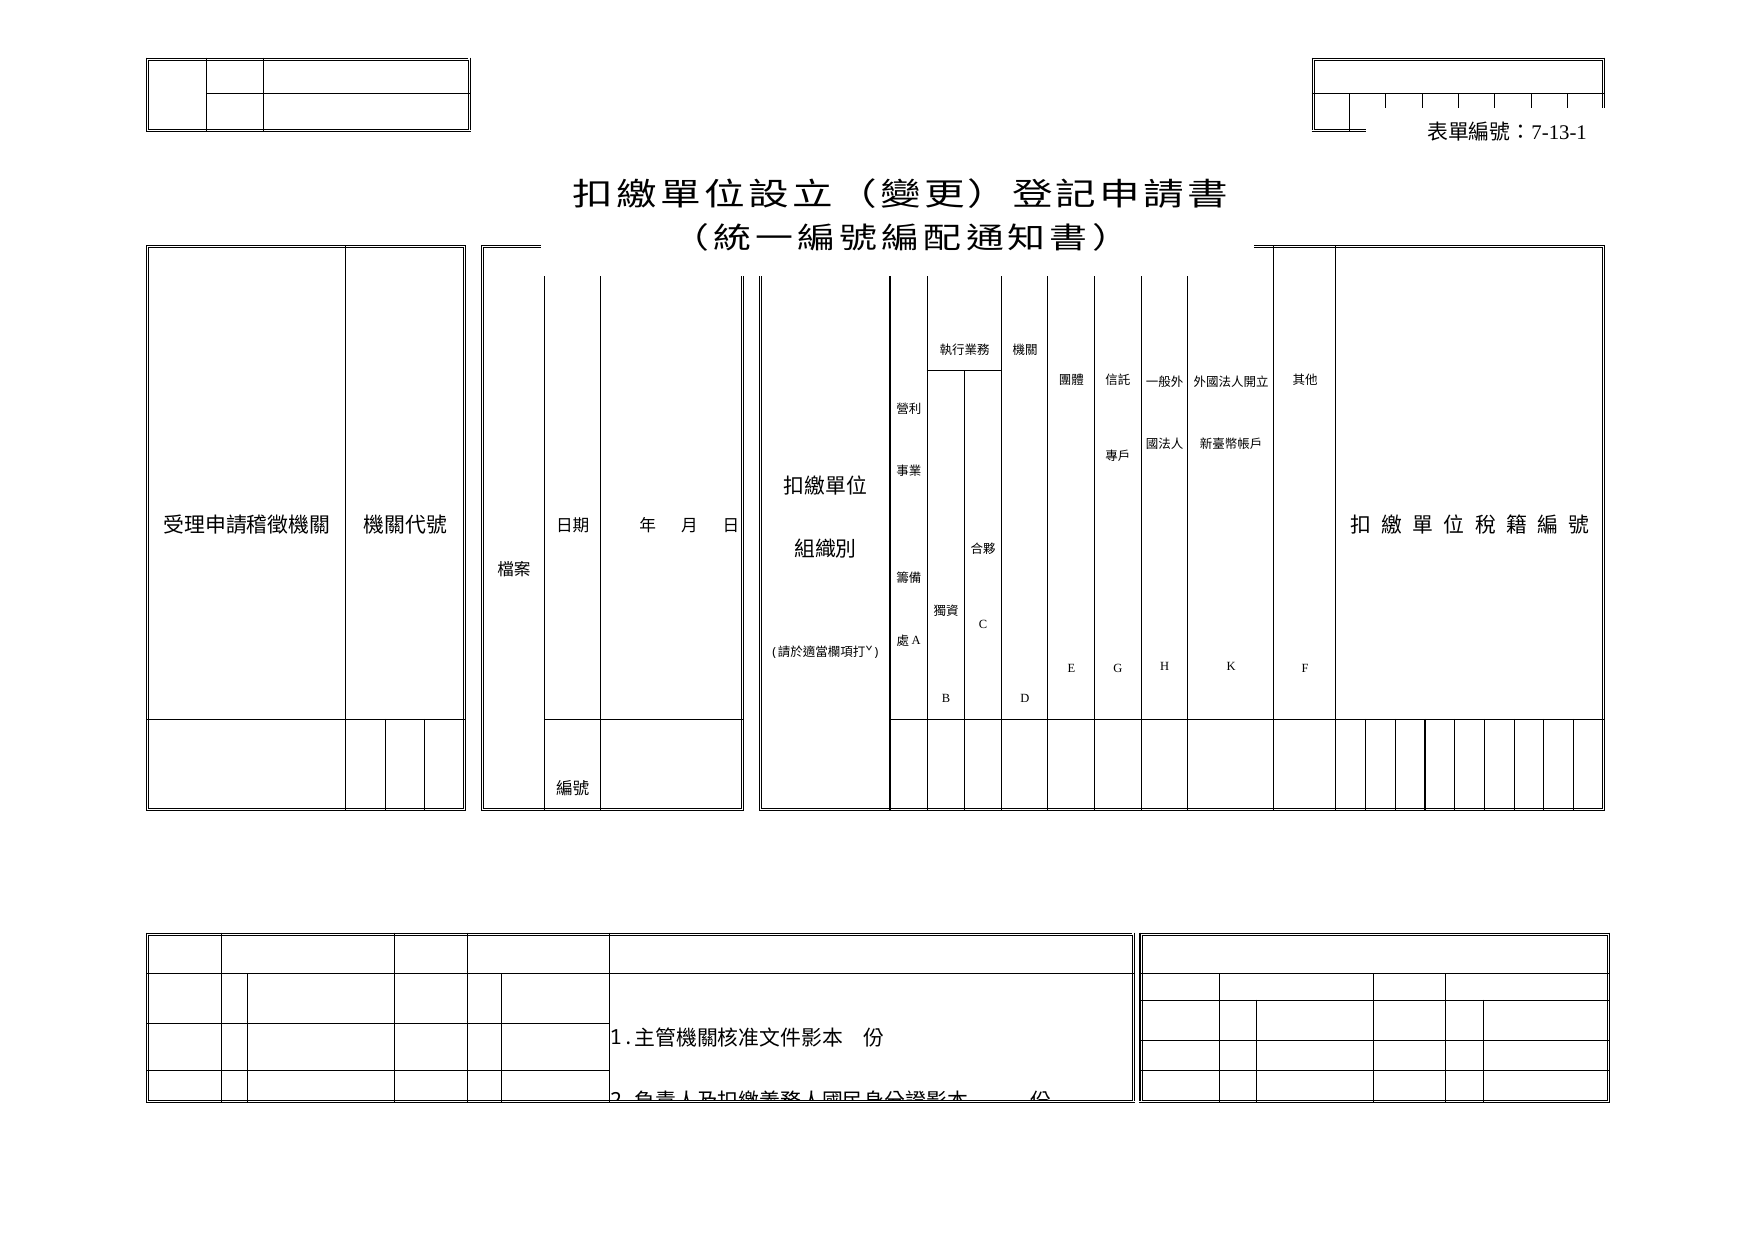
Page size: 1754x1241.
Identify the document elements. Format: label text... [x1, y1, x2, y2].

table_header 信託 專戶 G [1095, 276, 1141, 719]
text 扣繳單位設立（變更）登記申請書 [547, 169, 1254, 214]
table_header 外國法人開立新臺幣帳戶 K [1188, 248, 1273, 719]
table_cell 變更負責人 扣繳義務人 [248, 1024, 394, 1070]
table_cell 註銷登記 [248, 1071, 394, 1099]
table_header 機關 D [1002, 276, 1047, 719]
table_header 扣 繳 單 位 稅 籍 編 號 [1336, 248, 1602, 719]
table_cell [1532, 94, 1567, 108]
table_cell [1574, 720, 1602, 808]
table_header 登 記 原 因 [222, 936, 394, 973]
table_header 團體 E [1048, 276, 1094, 719]
table_header 扣 繳 單 位 統 一 編 號 [1315, 61, 1602, 93]
table_cell [1455, 720, 1484, 808]
table_cell [1426, 720, 1454, 808]
table_header 一般外國法人 H [1142, 276, 1187, 719]
table_cell 打ˇ處 [1143, 974, 1219, 999]
table_header 打ˇ處 [395, 936, 467, 973]
table_cell [149, 974, 221, 1023]
table_cell [1485, 720, 1514, 808]
table_header [744, 276, 759, 808]
table_cell [1315, 94, 1349, 128]
table_header 營利事業 籌備處A [891, 276, 927, 719]
table_header 稽 徵 機 關 變 更 登 記 說 明 [1143, 936, 1607, 973]
table_cell [965, 720, 1001, 808]
table_cell 20 [1220, 1001, 1256, 1040]
table_cell [502, 1071, 609, 1099]
table_cell [1143, 1001, 1219, 1040]
table_header 機關代號 [346, 248, 463, 719]
table_cell 補建檔 [1484, 1001, 1607, 1040]
table_header [471, 59, 1312, 128]
text （統一編號編配通知書） [547, 214, 1254, 257]
table_header 檔案 [484, 248, 544, 808]
table_header 扣繳單位 組織別 (請於適當欄項打ˇ) [762, 276, 889, 808]
table_cell [346, 720, 385, 808]
table_cell 變更扣繳 單位名稱 [502, 974, 609, 1023]
table_header 日期 [545, 276, 600, 719]
table_header 年 月 日 [264, 61, 468, 93]
table_header [466, 245, 481, 808]
table_cell [1374, 1001, 1445, 1040]
table_cell 編號 [207, 94, 263, 128]
table_cell [1423, 94, 1458, 108]
table_cell 49 [1446, 1041, 1483, 1070]
table_cell [928, 720, 964, 808]
table_header 打ˇ處 [149, 936, 221, 973]
table_header 年 月 日 [601, 276, 741, 719]
table_cell 16 [1446, 1001, 1483, 1040]
table_cell 04 [468, 1024, 501, 1070]
table_cell 登記原因 [1220, 974, 1373, 999]
table_cell [1048, 720, 1094, 808]
table_cell [395, 974, 467, 1023]
table_cell 01 [222, 974, 247, 1023]
table_cell [1374, 1041, 1445, 1070]
table_cell 02 [222, 1024, 247, 1070]
table_cell [1374, 1071, 1445, 1099]
table_header 收件 [149, 61, 206, 128]
table_header 附 件 [610, 936, 1132, 973]
table_header [1135, 934, 1139, 1099]
table_cell [1366, 720, 1395, 808]
table_cell [386, 720, 424, 808]
table_cell [468, 1071, 501, 1099]
table_cell [425, 720, 463, 808]
table_cell [149, 1024, 221, 1070]
table_cell [601, 720, 741, 808]
table_cell [1568, 94, 1602, 108]
table_cell [395, 1071, 467, 1099]
table_cell 打ˇ處 [1374, 974, 1445, 999]
table_cell [1350, 94, 1385, 128]
table_cell 合夥 C [965, 371, 1001, 719]
table_cell 獨資 B [928, 371, 964, 719]
table_cell [1495, 94, 1531, 108]
table_header 執行業務 [928, 276, 1001, 370]
table_cell 變更扣繳單 位統一編號 [1257, 1001, 1373, 1040]
table_cell [1143, 1071, 1219, 1099]
table_cell 地址變更 （遷入） [502, 1024, 609, 1070]
table_cell [1386, 94, 1422, 108]
table_cell [891, 720, 927, 808]
table_cell [264, 94, 468, 128]
table_header 登記原因 [468, 936, 609, 973]
table_header 其他 F [1274, 248, 1335, 719]
table_header 受理申請稽徵機關 [149, 248, 345, 719]
table_cell [1544, 720, 1573, 808]
table_cell [1484, 1071, 1607, 1099]
table_cell [1515, 720, 1543, 808]
table_cell 03 [468, 974, 501, 1023]
table_cell [1188, 720, 1273, 808]
table_cell [1142, 720, 1187, 808]
table_cell [1446, 1071, 1483, 1099]
table_cell 撤銷登記 [1257, 1041, 1373, 1070]
table_cell [1396, 720, 1424, 808]
table_cell 資料釐正 [1484, 1041, 1607, 1070]
table_cell 1.主管機關核准文件影本 份 2.負責人及扣繳義務人國民身分證影本 份 3.所在地房屋稅單影本，如為承租房屋請加附租賃合約書影本。 4.執行業務及其他所得者註銷時請檢附業務狀況調查紀錄表乙份。 [610, 974, 1132, 1099]
table_cell 編號 [545, 720, 600, 808]
table_cell [149, 1071, 221, 1099]
table_cell [149, 720, 345, 808]
table_cell 18 [1220, 1071, 1256, 1099]
table_cell [1336, 720, 1365, 808]
table_cell 擅自他遷 [1257, 1071, 1373, 1099]
table_cell [1002, 720, 1047, 808]
table_cell 登記原因 [1446, 974, 1607, 999]
table_cell 17 [1220, 1041, 1256, 1070]
table_cell [395, 1024, 467, 1070]
table_cell [1095, 720, 1141, 808]
table_cell [1274, 720, 1335, 808]
table_cell 11 [222, 1071, 247, 1099]
table_cell [1143, 1041, 1219, 1070]
table_cell 設立登記 [248, 974, 394, 1023]
table_header 日期 [207, 61, 263, 93]
table_cell [1459, 94, 1494, 108]
text 表單編號：7-13-1 [1381, 115, 1633, 145]
